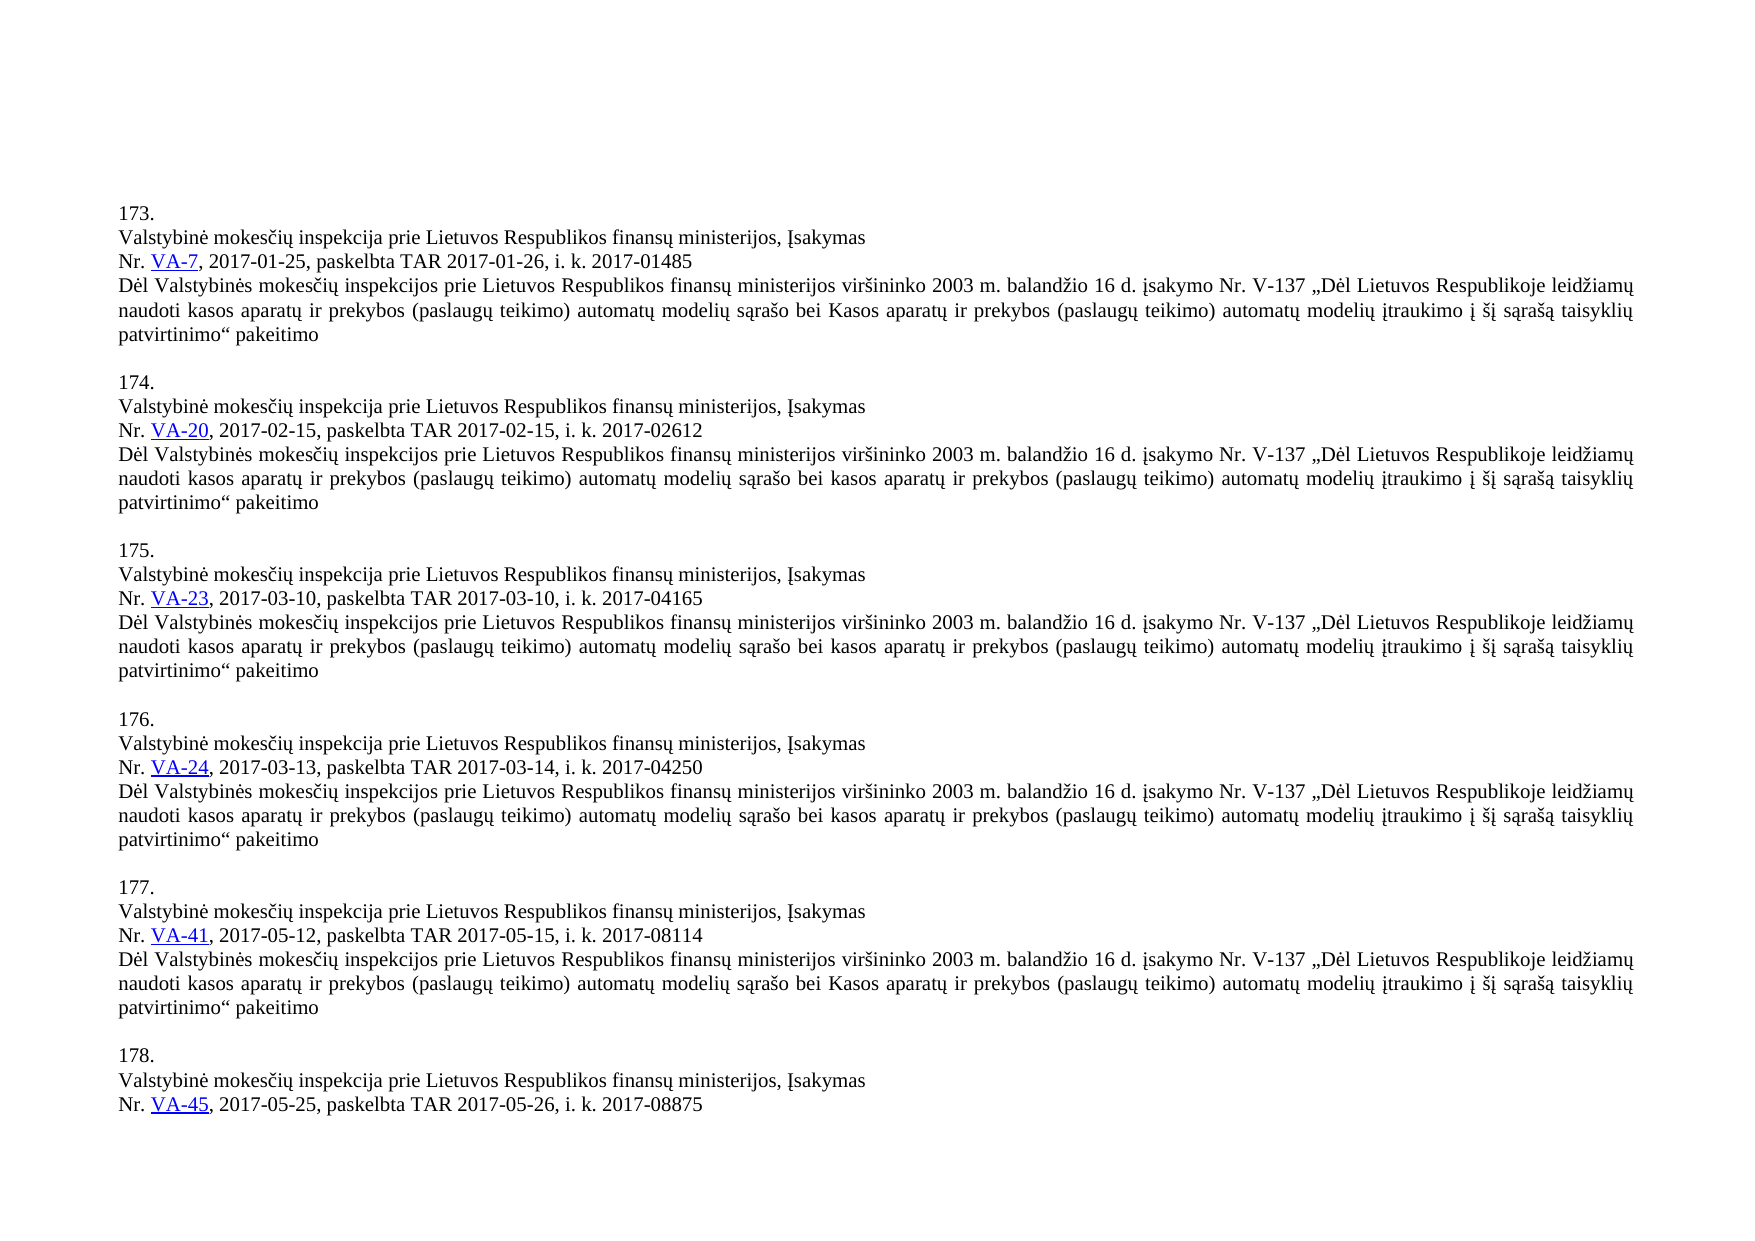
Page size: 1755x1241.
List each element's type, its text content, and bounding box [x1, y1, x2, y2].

text Nr. VA-45, 2017-05-25, paskelbta TAR 2017-05-26, i. k. 2017-08875 [118, 1092, 1636, 1116]
text 178. [118, 1043, 1636, 1067]
text Dėl Valstybinės mokesčių inspekcijos prie Lietuvos Respublikos finansų ministerijos viršininko 2003 m. balandžio 16 d. įsakymo Nr. V-137 „Dėl Lietuvos Respublikoje leidžiamų naudoti kasos aparatų ir prekybos (paslaugų teikimo) automatų modelių sąrašo bei kasos aparatų ir prekybos (paslaugų teikimo) automatų modelių įtraukimo į šį sąrašą taisyklių patvirtinimo“ pakeitimo [118, 442, 1636, 514]
text Dėl Valstybinės mokesčių inspekcijos prie Lietuvos Respublikos finansų ministerijos viršininko 2003 m. balandžio 16 d. įsakymo Nr. V-137 „Dėl Lietuvos Respublikoje leidžiamų naudoti kasos aparatų ir prekybos (paslaugų teikimo) automatų modelių sąrašo bei kasos aparatų ir prekybos (paslaugų teikimo) automatų modelių įtraukimo į šį sąrašą taisyklių patvirtinimo“ pakeitimo [118, 779, 1636, 851]
text Valstybinė mokesčių inspekcija prie Lietuvos Respublikos finansų ministerijos, Įsakymas [118, 562, 1636, 586]
text 174. [118, 370, 1636, 394]
text 173. [118, 201, 1636, 225]
text 176. [118, 707, 1636, 731]
text Valstybinė mokesčių inspekcija prie Lietuvos Respublikos finansų ministerijos, Įsakymas [118, 394, 1636, 418]
text Dėl Valstybinės mokesčių inspekcijos prie Lietuvos Respublikos finansų ministerijos viršininko 2003 m. balandžio 16 d. įsakymo Nr. V-137 „Dėl Lietuvos Respublikoje leidžiamų naudoti kasos aparatų ir prekybos (paslaugų teikimo) automatų modelių sąrašo bei Kasos aparatų ir prekybos (paslaugų teikimo) automatų modelių įtraukimo į šį sąrašą taisyklių patvirtinimo“ pakeitimo [118, 947, 1636, 1019]
text Nr. VA-20, 2017-02-15, paskelbta TAR 2017-02-15, i. k. 2017-02612 [118, 418, 1636, 442]
text Valstybinė mokesčių inspekcija prie Lietuvos Respublikos finansų ministerijos, Įsakymas [118, 1067, 1636, 1092]
text Dėl Valstybinės mokesčių inspekcijos prie Lietuvos Respublikos finansų ministerijos viršininko 2003 m. balandžio 16 d. įsakymo Nr. V-137 „Dėl Lietuvos Respublikoje leidžiamų naudoti kasos aparatų ir prekybos (paslaugų teikimo) automatų modelių sąrašo bei Kasos aparatų ir prekybos (paslaugų teikimo) automatų modelių įtraukimo į šį sąrašą taisyklių patvirtinimo“ pakeitimo [118, 273, 1636, 346]
text Nr. VA-23, 2017-03-10, paskelbta TAR 2017-03-10, i. k. 2017-04165 [118, 586, 1636, 610]
text Valstybinė mokesčių inspekcija prie Lietuvos Respublikos finansų ministerijos, Įsakymas [118, 899, 1636, 923]
text 175. [118, 538, 1636, 562]
text Nr. VA-24, 2017-03-13, paskelbta TAR 2017-03-14, i. k. 2017-04250 [118, 755, 1636, 779]
text 177. [118, 875, 1636, 899]
text Valstybinė mokesčių inspekcija prie Lietuvos Respublikos finansų ministerijos, Įsakymas [118, 731, 1636, 755]
text Nr. VA-7, 2017-01-25, paskelbta TAR 2017-01-26, i. k. 2017-01485 [118, 249, 1636, 273]
text Nr. VA-41, 2017-05-12, paskelbta TAR 2017-05-15, i. k. 2017-08114 [118, 923, 1636, 947]
text Dėl Valstybinės mokesčių inspekcijos prie Lietuvos Respublikos finansų ministerijos viršininko 2003 m. balandžio 16 d. įsakymo Nr. V-137 „Dėl Lietuvos Respublikoje leidžiamų naudoti kasos aparatų ir prekybos (paslaugų teikimo) automatų modelių sąrašo bei kasos aparatų ir prekybos (paslaugų teikimo) automatų modelių įtraukimo į šį sąrašą taisyklių patvirtinimo“ pakeitimo [118, 610, 1636, 682]
text Valstybinė mokesčių inspekcija prie Lietuvos Respublikos finansų ministerijos, Įsakymas [118, 225, 1636, 249]
